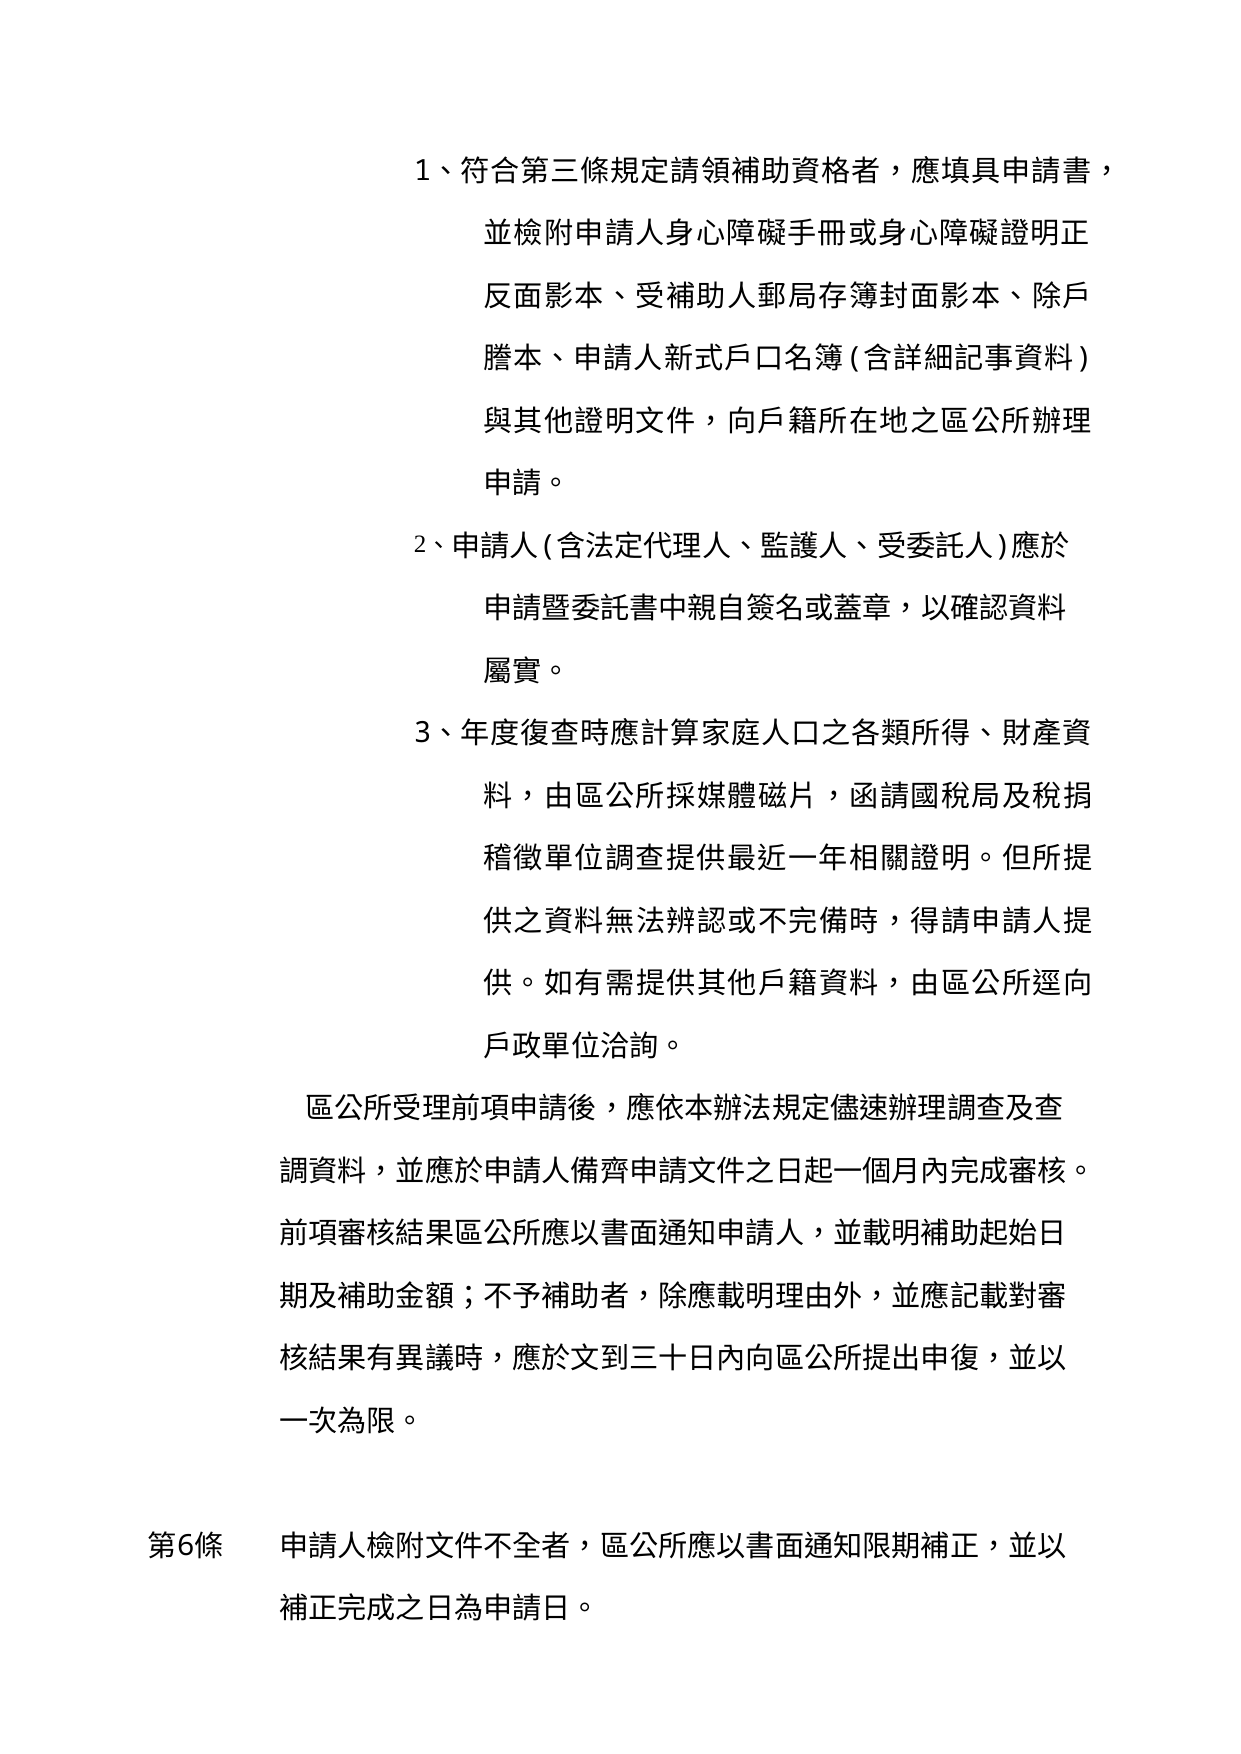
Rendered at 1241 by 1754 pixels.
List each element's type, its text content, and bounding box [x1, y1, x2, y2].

list 申請人檢附文件不全者，區公所應以書面通知限期補正，並以補正完成之日為申請日。 [148, 1502, 1092, 1627]
list 年度復查時應計算家庭人口之各類所得、財產資料，由區公所採媒體磁片，函請國稅局及稅捐稽徵單位調查提供最近一年相關證明。但所提供之資料無法辨認或不完備時，得請申請人提供。如有需提供其他戶籍資料，由區公所逕向戶政單位洽詢。 [281, 689, 1092, 1064]
text 前項審核結果區公所應以書面通知申請人，並載明補助起始日期及補助金額；不予補助者，除應載明理由外，並應記載對審核結果有異議時，應於文到三十日內向區公所提出申復，並以一次為限。 [279, 1189, 1092, 1439]
list 符合第三條規定請領補助資格者，應填具申請書，並檢附申請人身心障礙手冊或身心障礙證明正、反面影本、受補助人郵局存簿封面影本、除戶謄本、申請人新式戶口名簿(含詳細記事資料)與其他證明文件，向戶籍所在地之區公所辦理申請。 [281, 127, 1092, 502]
text 區公所受理前項申請後，應依本辦法規定儘速辦理調查及查調資料，並應於申請人備齊申請文件之日起一個月內完成審核。 [148, 1064, 1092, 1189]
list 申請人(含法定代理人、監護人、受委託人)應於申請暨委託書中親自簽名或蓋章，以確認資料屬實。 [281, 502, 1092, 689]
